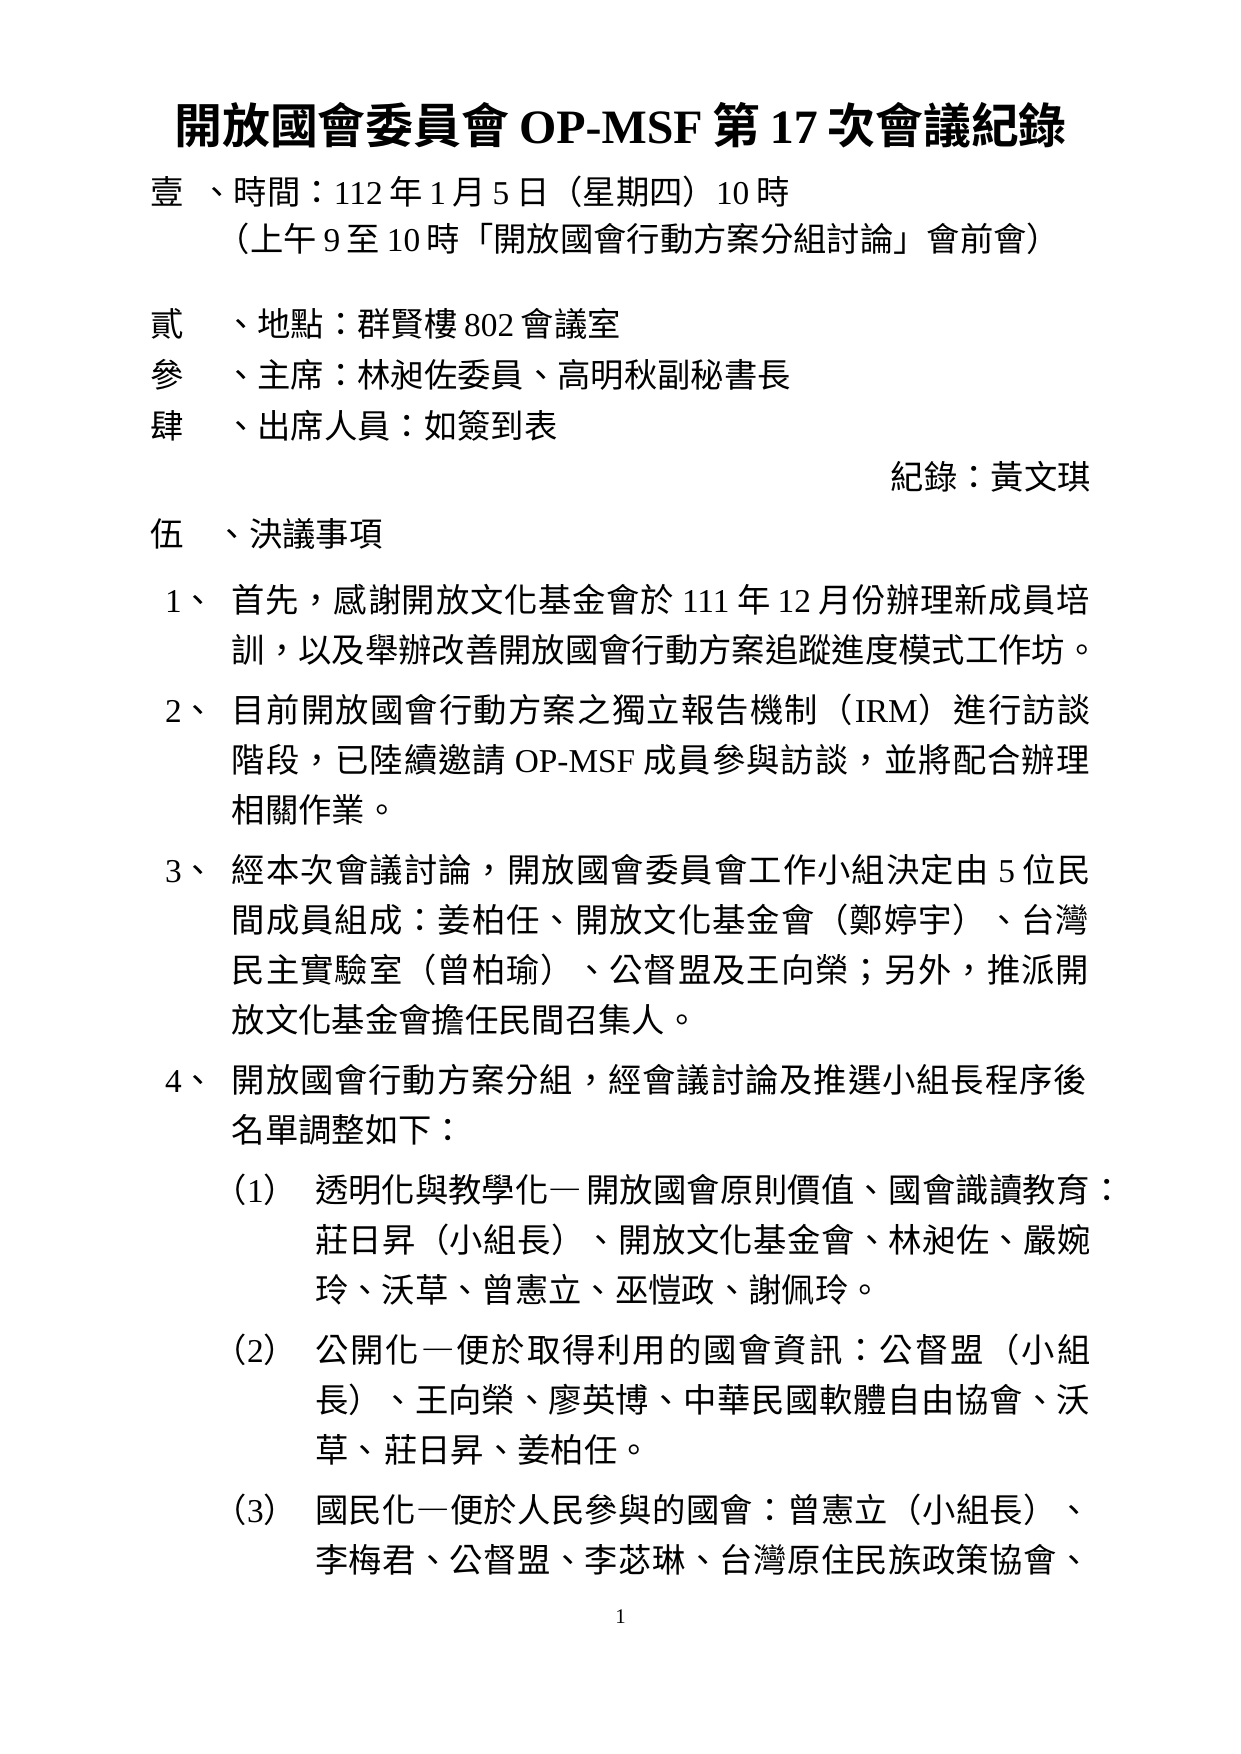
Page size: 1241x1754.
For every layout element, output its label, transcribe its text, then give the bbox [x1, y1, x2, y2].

list 、決議事項 [150, 511, 1091, 555]
list 、地點：群賢樓802會議室 [150, 301, 1091, 345]
list 首先，感謝開放文化基金會於111年12月份辦理新成員培訓，以及舉辦改善開放國會行動方案追蹤進度模式工作坊。 [165, 572, 1091, 672]
text 紀錄：黃文琪 [224, 455, 1091, 498]
text （上午9至10時「開放國會行動方案分組討論」會前會） [150, 213, 1091, 261]
list 、時間：112年1月5日（星期四）10時 [150, 169, 1091, 213]
list 開放國會行動方案分組，經會議討論及推選小組長程序後，名單調整如下： [165, 1052, 1091, 1152]
list 目前開放國會行動方案之獨立報告機制（IRM）進行訪談階段，已陸續邀請OP-MSF成員參與訪談，並將配合辦理相關作業。 [165, 682, 1091, 832]
list 、主席：林昶佐委員、高明秋副秘書長 [150, 352, 1091, 396]
list 國民化—便於人民參與的國會：曾憲立（小組長）、李梅君、公督盟、李苾琳、台灣原住民族政策協會、 [213, 1482, 1091, 1582]
list 透明化與教學化— 開放國會原則價值、國會識讀教育：莊日昇（小組長）、開放文化基金會、林昶佐、嚴婉玲、沃草、曾憲立、巫愷政、謝佩玲。 [213, 1162, 1091, 1312]
text 開放國會委員會OP-MSF第17次會議紀錄 [150, 87, 1091, 157]
list 公開化—便於取得利用的國會資訊：公督盟（小組長）、王向榮、 廖英博 、中華民國軟體自由協會、沃草、 莊日昇、姜柏任。 [213, 1322, 1091, 1472]
list 經本次會議討論，開放國會委員會工作小組決定由5位民間成員組成：姜柏任、開放文化基金會（鄭婷宇）、台灣民主實驗室（曾柏瑜）、公督盟及王向榮；另外，推派開放文化基金會擔任民間召集人。 [165, 842, 1091, 1042]
list 、出席人員：如簽到表 [150, 403, 1091, 447]
